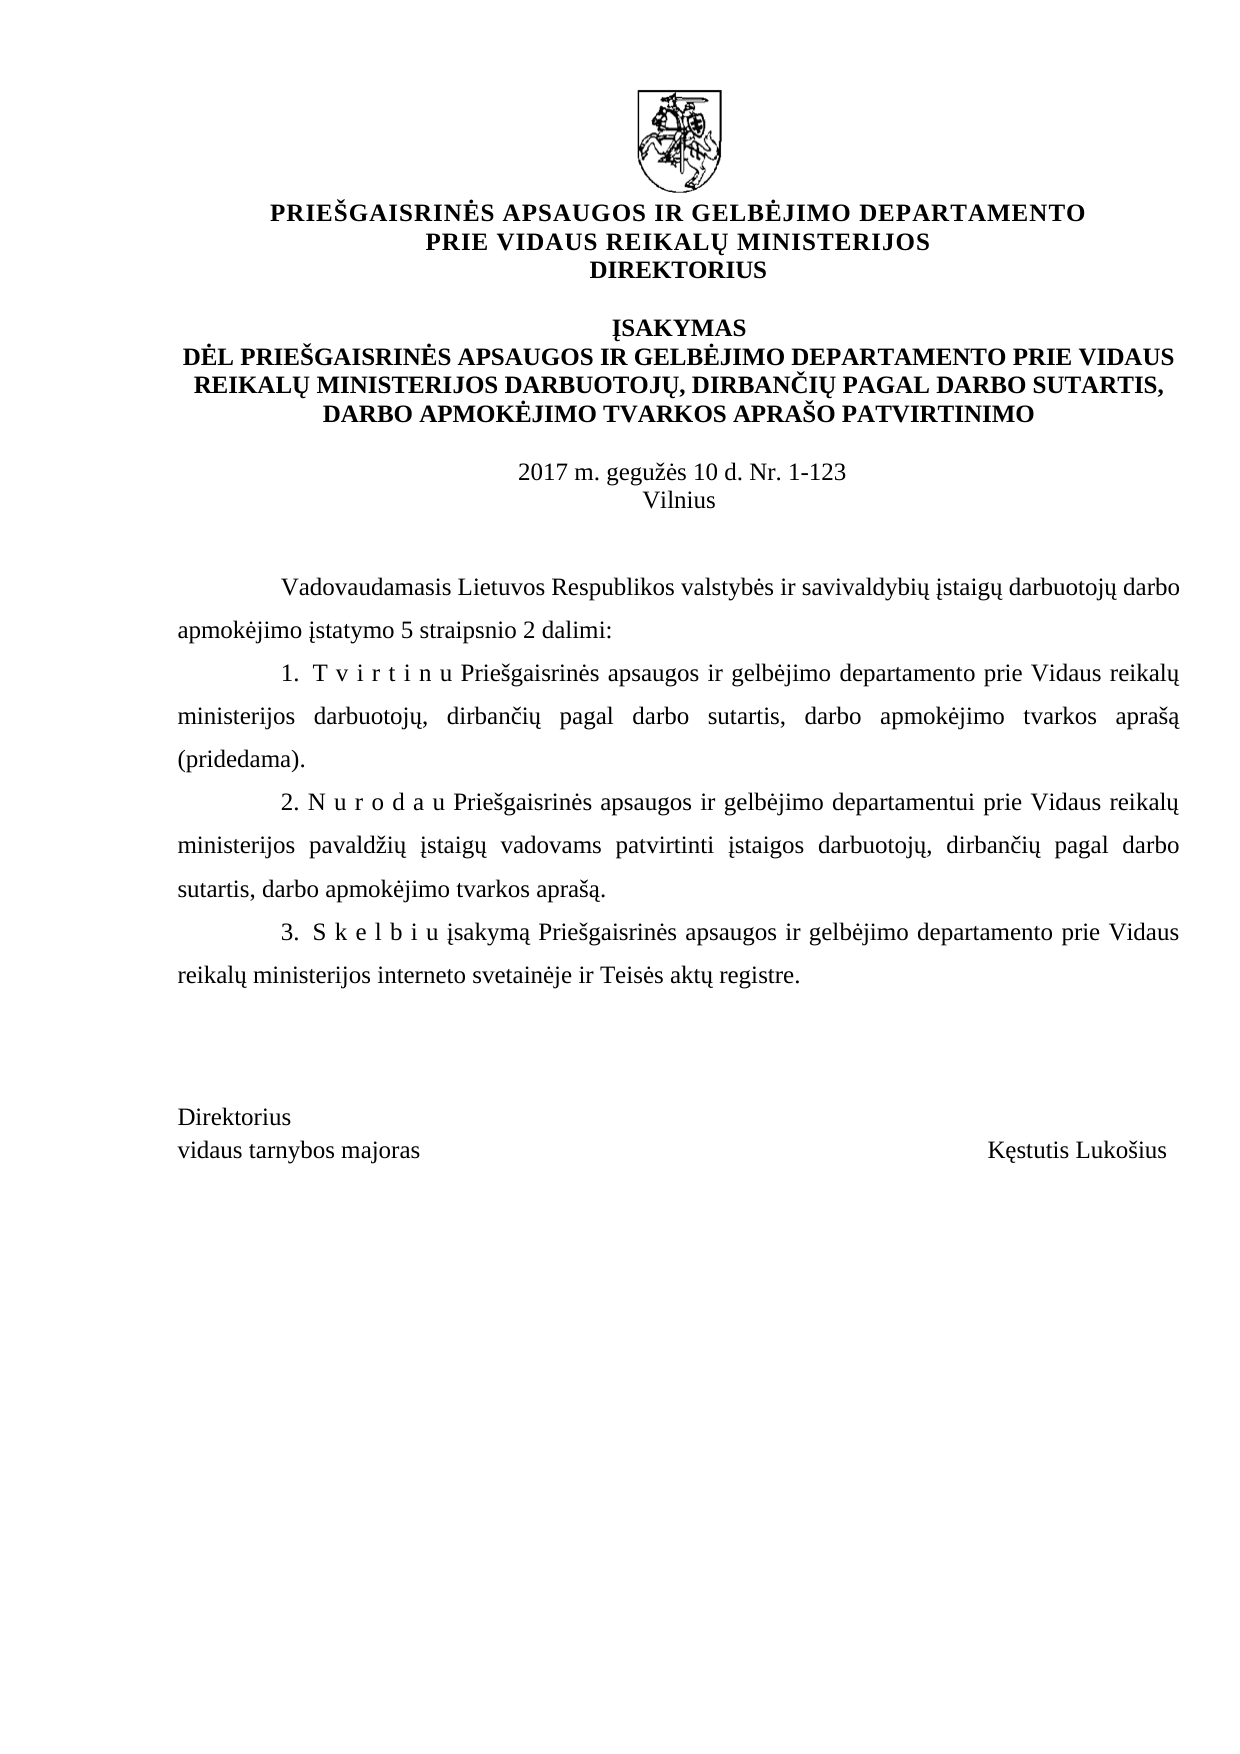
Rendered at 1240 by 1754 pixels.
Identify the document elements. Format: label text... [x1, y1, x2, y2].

text DĖL PRIEŠGAISRINĖS APSAUGOS IR GELBĖJIMO DEPARTAMENTO PRIE VIDAUS REIKALŲ MINISTERIJOS DARBUOTOJŲ, DIRBANČIŲ PAGAL DARBO SUTARTIS, DARBO APMOKĖJIMO TVARKOS APRAŠO PATVIRTINIMO [177, 342, 1181, 428]
text PRIE VIDAUS REIKALŲ MINISTERIJOS [177, 227, 1179, 256]
text ĮSAKYMAS [177, 313, 1181, 342]
text DIREKTORIUS [177, 256, 1179, 284]
text PRIEŠGAISRINĖS APSAUGOS IR GELBĖJIMO DEPARTAMENTO [177, 198, 1179, 227]
text Vilnius [177, 486, 1181, 514]
text 3. S k e l b i u įsakymą Priešgaisrinės apsaugos ir gelbėjimo departamento prie Vidaus reikalų ministerijos interneto svetainėje ir Teisės aktų registre. [177, 917, 1181, 989]
text Vadovaudamasis Lietuvos Respublikos valstybės ir savivaldybių įstaigų darbuotojų darbo apmokėjimo įstatymo 5 straipsnio 2 dalimi: [177, 572, 1181, 644]
text Direktorius [177, 1102, 1181, 1131]
text vidaus tarnybos majoras Kęstutis Lukošius [177, 1135, 1181, 1164]
text 2. N u r o d a u Priešgaisrinės apsaugos ir gelbėjimo departamentui prie Vidaus reikalų ministerijos pavaldžių įstaigų vadovams patvirtinti įstaigos darbuotojų, dirbančių pagal darbo sutartis, darbo apmokėjimo tvarkos aprašą. [177, 787, 1181, 902]
text 1. T v i r t i n u Priešgaisrinės apsaugos ir gelbėjimo departamento prie Vidaus reikalų ministerijos darbuotojų, dirbančių pagal darbo sutartis, darbo apmokėjimo tvarkos aprašą (pridedama). [177, 658, 1181, 773]
text 2017 m. gegužės 10 d. Nr. 1-123 [177, 457, 1181, 486]
